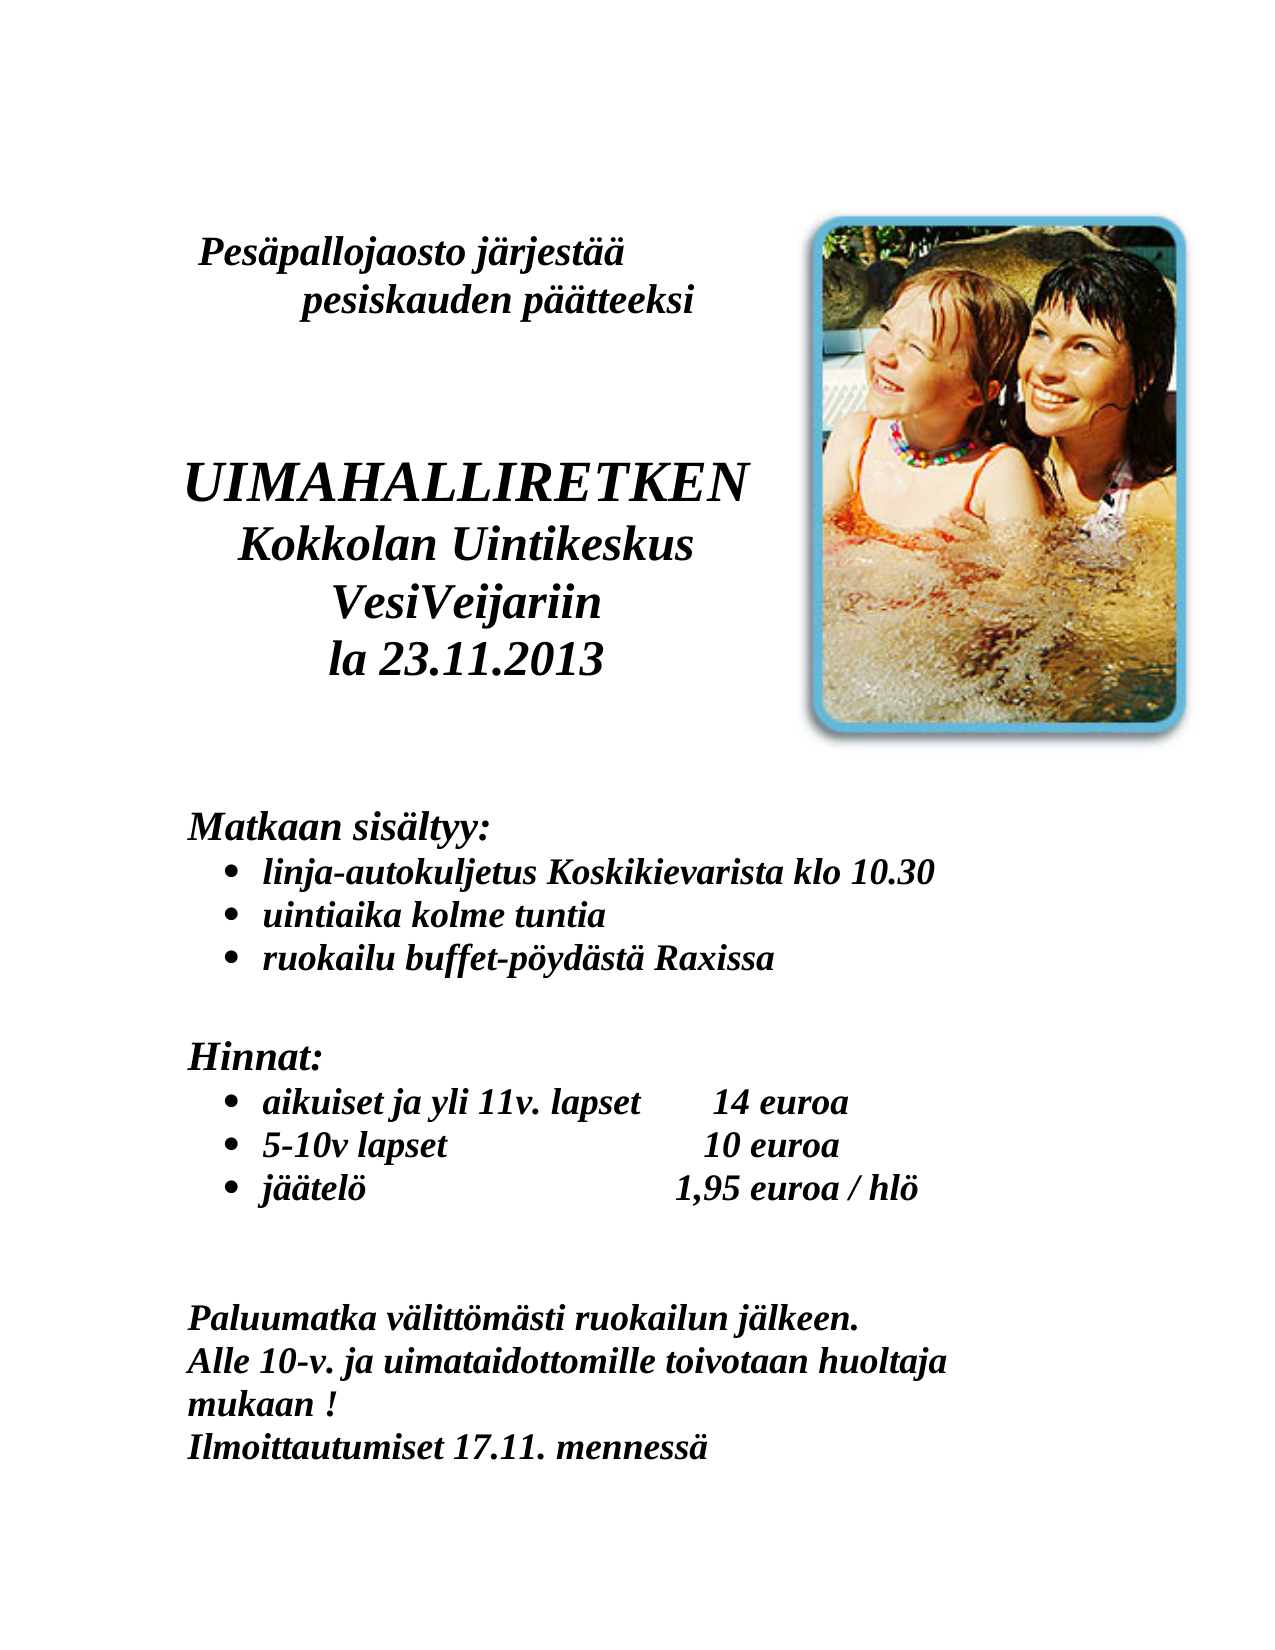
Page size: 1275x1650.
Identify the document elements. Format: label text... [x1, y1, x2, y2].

text pesiskauden päätteeksi [187, 274, 798, 322]
picture [798, 209, 1196, 754]
list linja-autokuljetus Koskikievarista klo 10.30 [225, 849, 1087, 893]
text Hinnat: [187, 1032, 1087, 1079]
list uintiaika kolme tuntia [225, 893, 1087, 936]
text Kokkolan Uintikeskus VesiVeijariin [158, 514, 798, 629]
text Matkaan sisältyy: [187, 802, 1087, 849]
text Pesäpallojaosto järjestää [187, 227, 798, 274]
list ruokailu buffet-pöydästä Raxissa [225, 936, 1087, 979]
text Paluumatka välittömästi ruokailun jälkeen. [187, 1252, 1087, 1338]
list 5-10v lapset 10 euroa [225, 1123, 1087, 1166]
text la 23.11.2013 [158, 629, 798, 687]
list aikuiset ja yli 11v. lapset 14 euroa [225, 1079, 1087, 1123]
list jäätelö 1,95 euroa / hlö [225, 1166, 1087, 1252]
text Alle 10-v. ja uimataidottomille toivotaan huoltaja mukaan ! Ilmoittautumiset 17.11. mennessä [187, 1338, 1087, 1468]
text UIMAHALLIRETKEN [158, 447, 798, 514]
